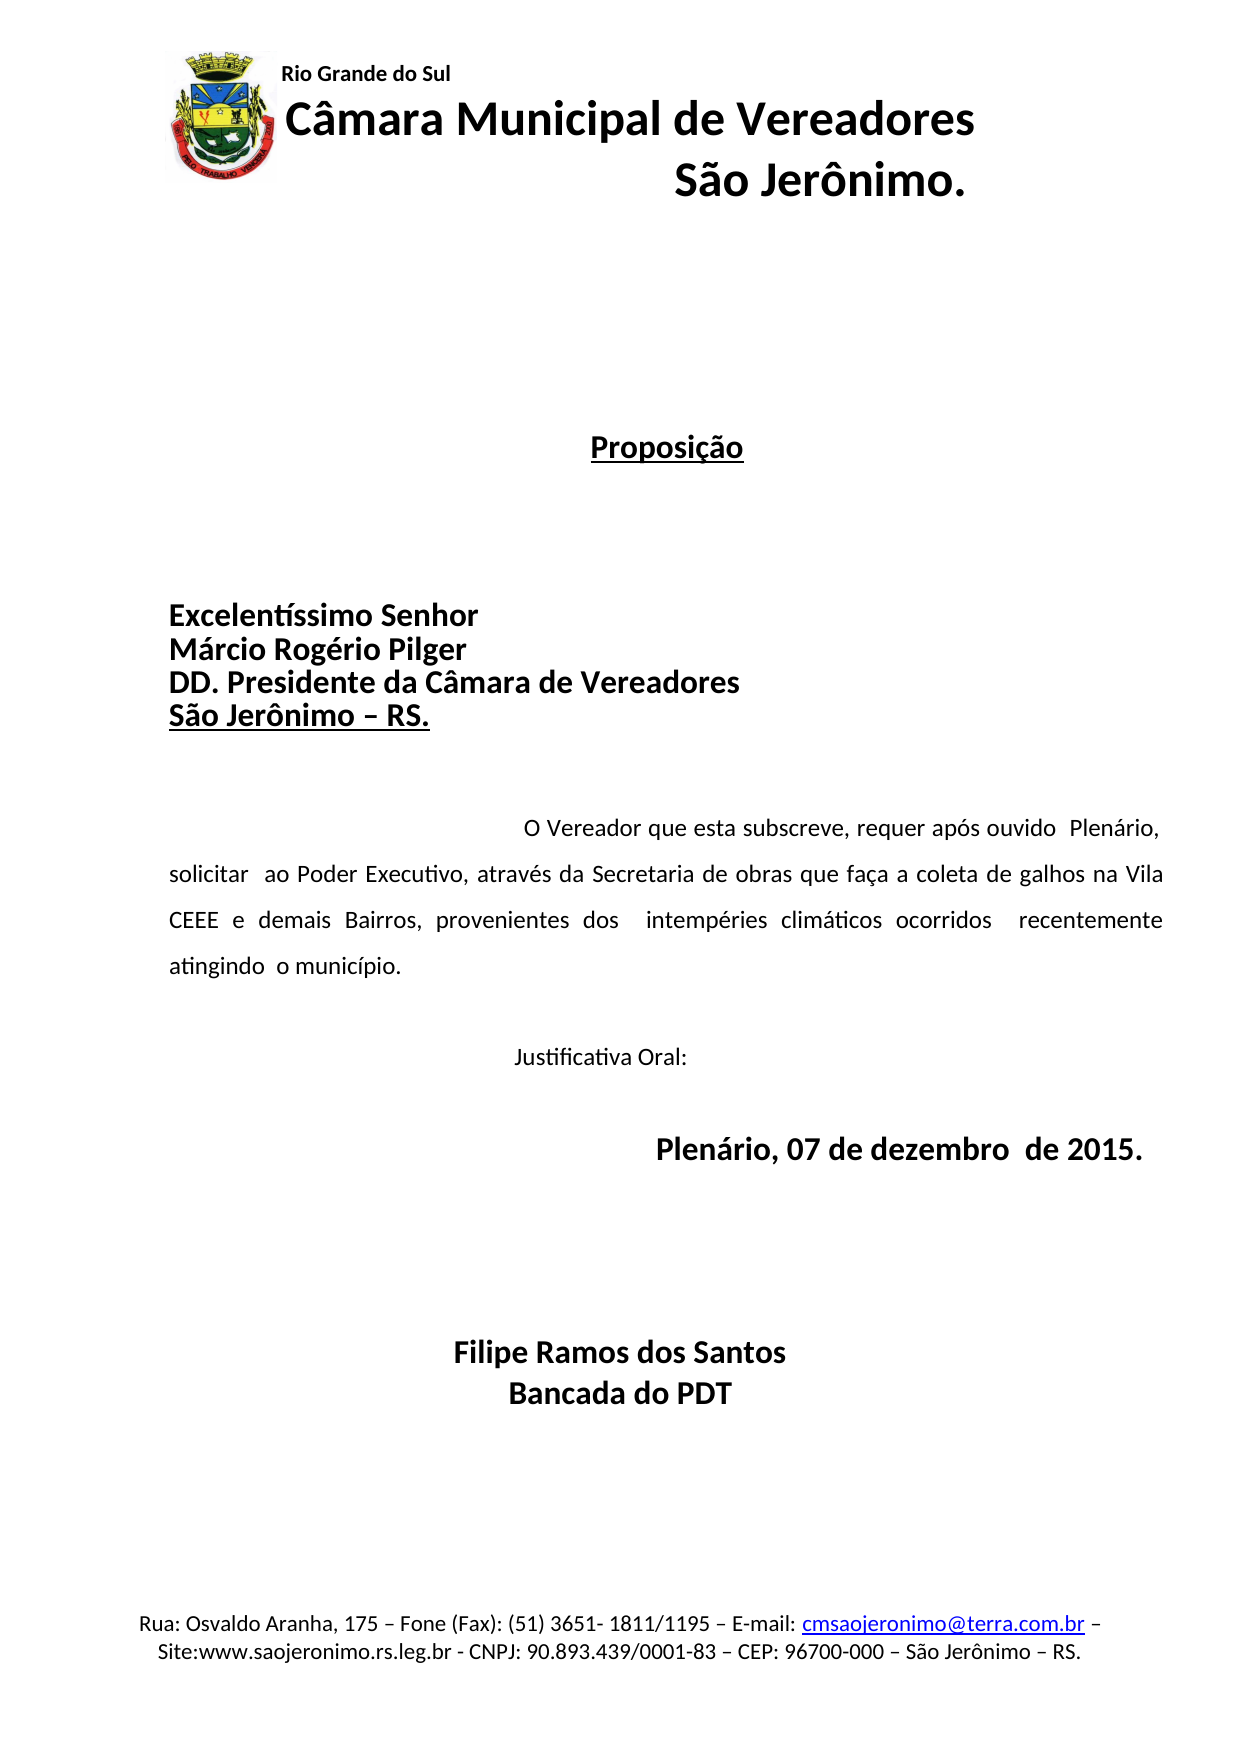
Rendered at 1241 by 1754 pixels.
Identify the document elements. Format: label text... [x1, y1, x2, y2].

text Filipe Ramos dos Santos [75, 1331, 1165, 1372]
text Excelentíssimo Senhor [169, 600, 1109, 633]
text Bancada do PDT [75, 1372, 1165, 1413]
text DD. Presidente da Câmara de Vereadores [169, 667, 1109, 700]
subtitle Proposição [225, 426, 1109, 467]
text São Jerônimo – RS. [169, 700, 1109, 733]
text Justificativa Oral: [164, 1041, 1109, 1072]
text Márcio Rogério Pilger [169, 633, 1109, 667]
text Plenário, 07 de dezembro de 2015. [169, 1128, 1144, 1168]
text O Vereador que esta subscreve, requer após ouvido Plenário, solicitar ao Poder Executivo, através da Secretaria de obras que faça a coleta de galhos na Vila CEEE e demais Bairros, provenientes dos intempéries climáticos ocorridos recentemente atingindo o município. [169, 813, 1165, 980]
